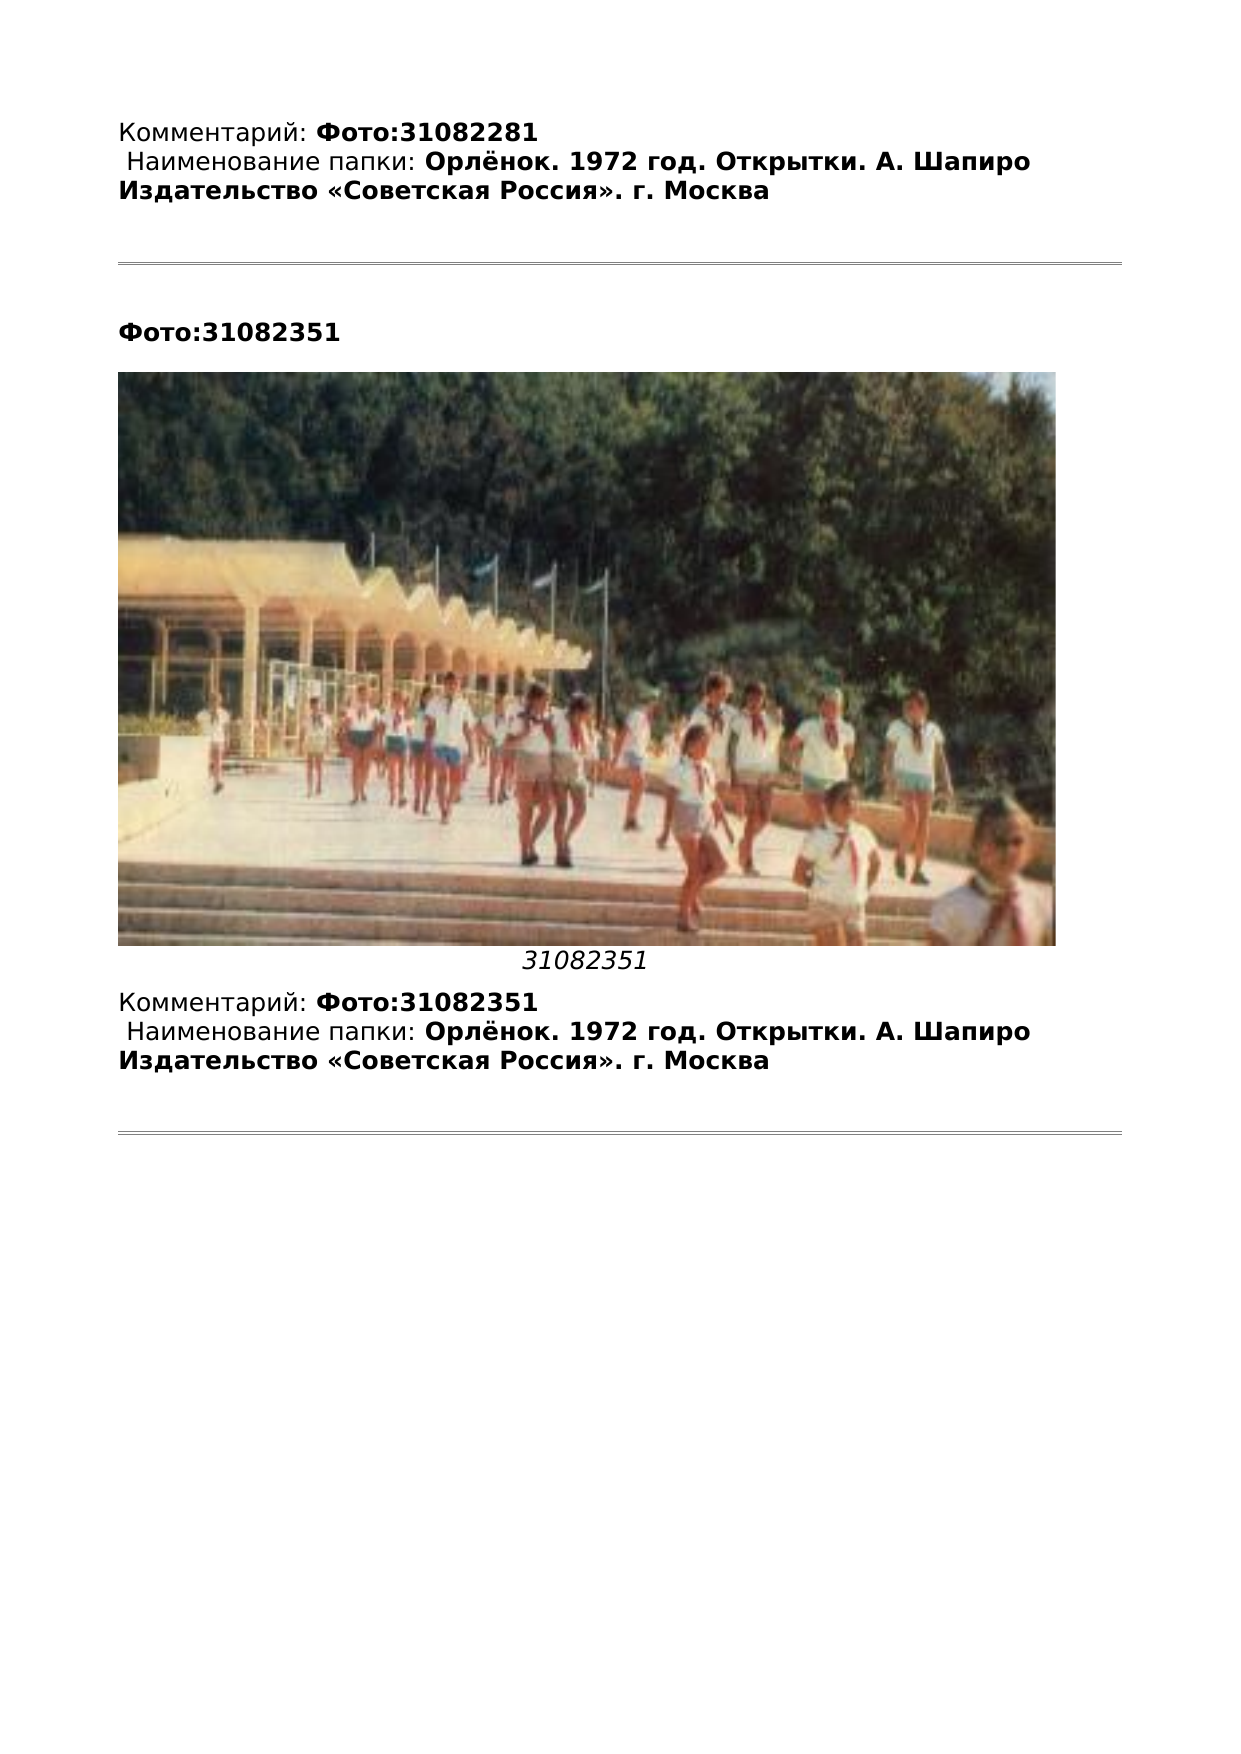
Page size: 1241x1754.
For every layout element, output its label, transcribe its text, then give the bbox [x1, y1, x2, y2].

text Комментарий: Фото:31082281 Наименование папки: Орлёнок. 1972 год. Открытки. А. Шапиро Издательство «Советская Россия». г. Москва [118, 118, 1122, 235]
text 31082351 [118, 946, 1056, 975]
text Комментарий: Фото:31082351 Наименование папки: Орлёнок. 1972 год. Открытки. А. Шапиро Издательство «Советская Россия». г. Москва [118, 988, 1122, 1104]
picture [118, 372, 1056, 946]
subtitle Фото:31082351 [118, 319, 1122, 348]
